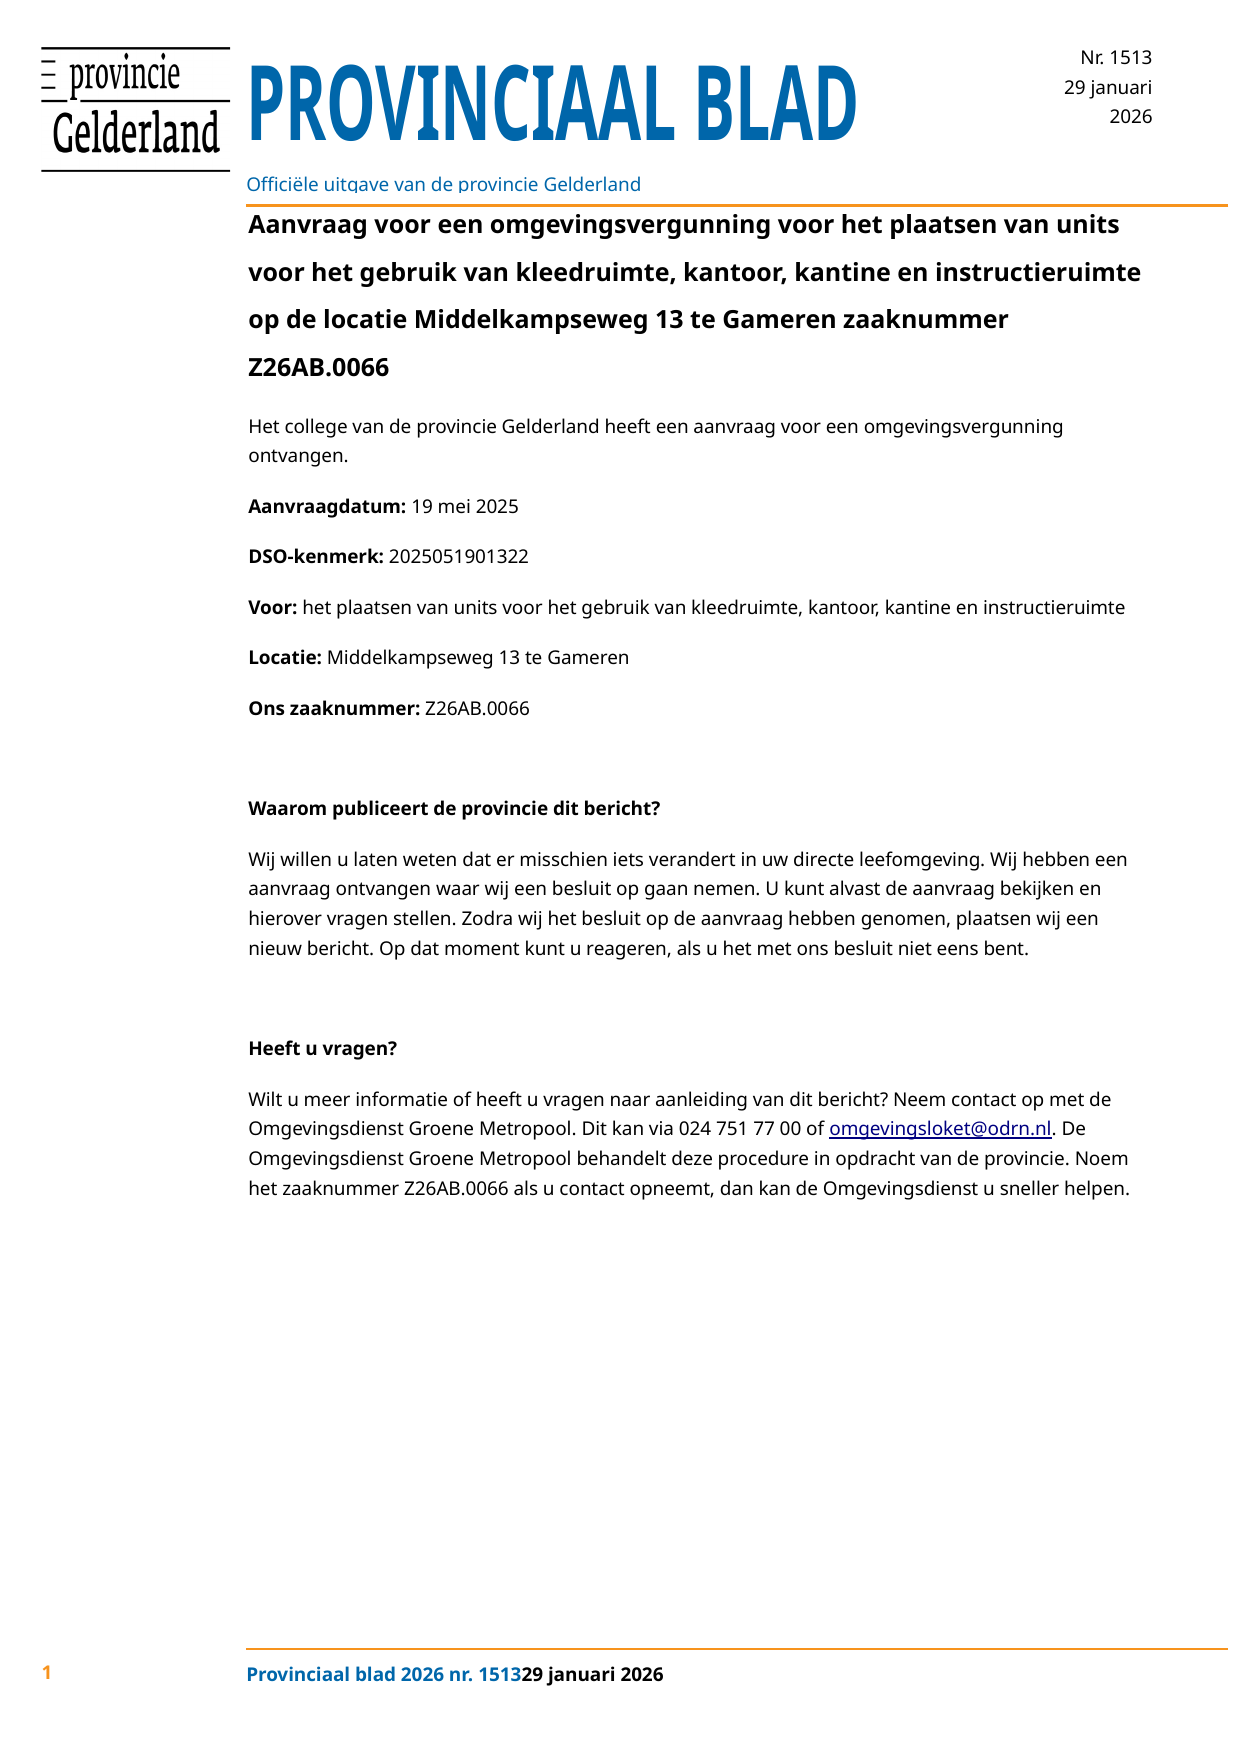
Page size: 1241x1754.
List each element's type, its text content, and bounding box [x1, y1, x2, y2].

text Heeft u vragen? [248, 1036, 1152, 1061]
text Voor: het plaatsen van units voor het gebruik van kleedruimte, kantoor, kantine en instructieruimte [248, 594, 1152, 620]
text Het college van de provincie Gelderland heeft een aanvraag voor een omgevingsvergunning ontvangen. [248, 413, 1152, 468]
text Wij willen u laten weten dat er misschien iets verandert in uw directe leefomgeving. Wij hebben een aanvraag ontvangen waar wij een besluit op gaan nemen. U kunt alvast de aanvraag bekijken en hierover vragen stellen. Zodra wij het besluit op de aanvraag hebben genomen, plaatsen wij een nieuw bericht. Op dat moment kunt u reageren, als u het met ons besluit niet eens bent. [248, 846, 1152, 961]
text Waarom publiceert de provincie dit bericht? [248, 796, 1152, 821]
text Wilt u meer informatie of heeft u vragen naar aanleiding van dit bericht? Neem contact op met de Omgevingsdienst Groene Metropool. Dit kan via 024 751 77 00 of omgevingsloket@odrn.nl. De Omgevingsdienst Groene Metropool behandelt deze procedure in opdracht van de provincie. Noem het zaaknummer Z26AB.0066 als u contact opneemt, dan kan de Omgevingsdienst u sneller helpen. [248, 1086, 1152, 1201]
picture [41, 47, 231, 172]
text DSO-kenmerk: 2025051901322 [248, 543, 1152, 569]
text Aanvraagdatum: 19 mei 2025 [248, 493, 1152, 519]
text Locatie: Middelkampseweg 13 te Gameren [248, 644, 1152, 670]
text Aanvraag voor een omgevingsvergunning voor het plaatsen van units voor het gebruik van kleedruimte, kantoor, kantine en instructieruimte op de locatie Middelkampseweg 13 te Gameren zaaknummer Z26AB.0066 [248, 207, 1152, 384]
text Ons zaaknummer: Z26AB.0066 [248, 695, 1152, 721]
